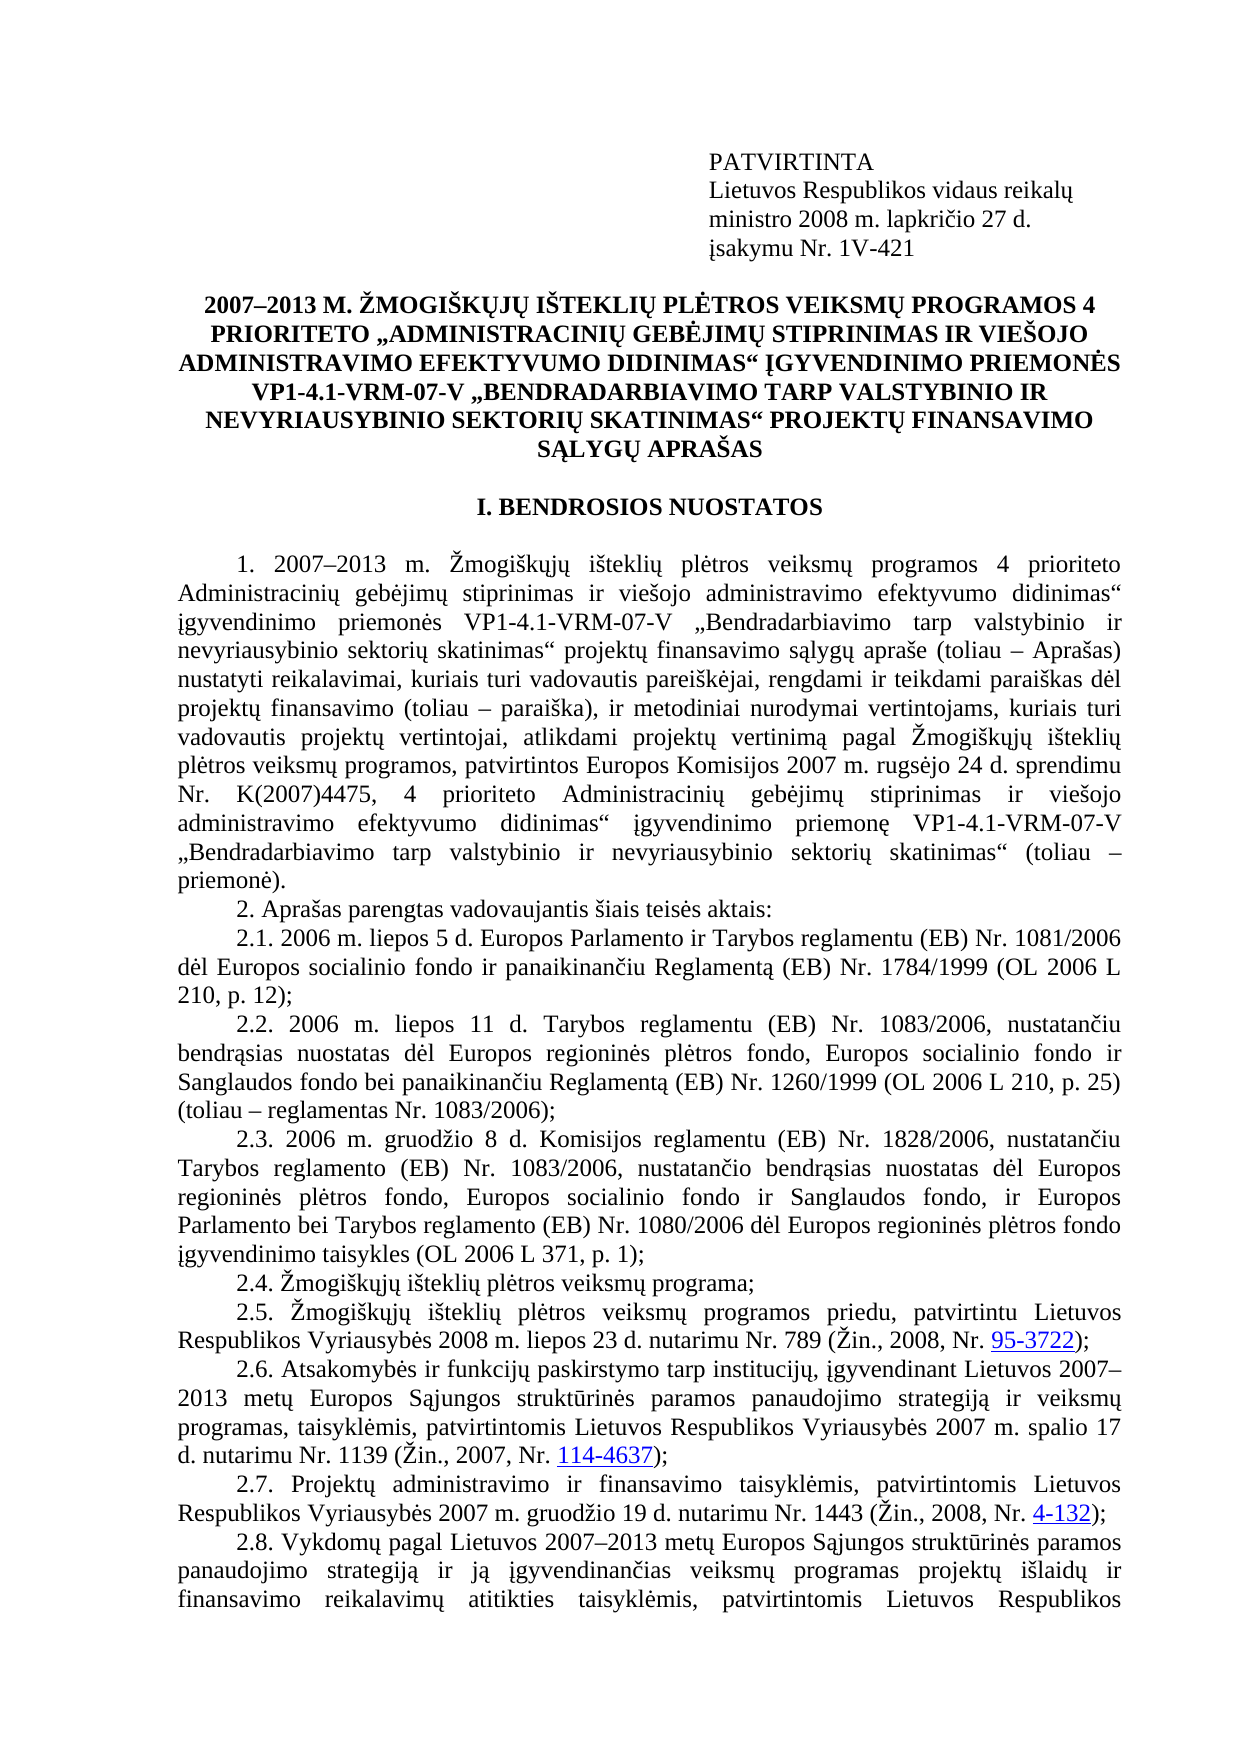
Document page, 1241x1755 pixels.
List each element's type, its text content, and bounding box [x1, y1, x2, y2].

text 2.5. Žmogiškųjų išteklių plėtros veiksmų programos priedu, patvirtintu Lietuvos Respublikos Vyriausybės 2008 m. liepos 23 d. nutarimu Nr. 789 (Žin., 2008, Nr. 95-3722); [177, 1297, 1122, 1354]
text 2007–2013 M. ŽMOGIŠKŲJŲ IŠTEKLIŲ PLĖTROS VEIKSMŲ PROGRAMOS 4 PRIORITETO „ADMINISTRACINIŲ GEBĖJIMŲ STIPRINIMAS IR VIEŠOJO ADMINISTRAVIMO EFEKTYVUMO DIDINIMAS“ ĮGYVENDINIMO PRIEMONĖS VP1-4.1-VRM-07-V „BENDRADARBIAVIMO TARP VALSTYBINIO IR NEVYRIAUSYBINIO SEKTORIŲ SKATINIMAS“ PROJEKTŲ FINANSAVIMO SĄLYGŲ APRAŠAS [177, 291, 1122, 463]
text PATVIRTINTA [177, 147, 1122, 176]
text 2.2. 2006 m. liepos 11 d. Tarybos reglamentu (EB) Nr. 1083/2006, nustatančiu bendrąsias nuostatas dėl Europos regioninės plėtros fondo, Europos socialinio fondo ir Sanglaudos fondo bei panaikinančiu Reglamentą (EB) Nr. 1260/1999 (OL 2006 L 210, p. 25) (toliau – reglamentas Nr. 1083/2006); [177, 1009, 1122, 1124]
text ministro 2008 m. lapkričio 27 d. [177, 204, 1122, 233]
text 2.1. 2006 m. liepos 5 d. Europos Parlamento ir Tarybos reglamentu (EB) Nr. 1081/2006 dėl Europos socialinio fondo ir panaikinančiu Reglamentą (EB) Nr. 1784/1999 (OL 2006 L 210, p. 12); [177, 923, 1122, 1009]
text 2.8. Vykdomų pagal Lietuvos 2007–2013 metų Europos Sąjungos struktūrinės paramos panaudojimo strategiją ir ją įgyvendinančias veiksmų programas projektų išlaidų ir finansavimo reikalavimų atitikties taisyklėmis, patvirtintomis Lietuvos Respublikos [177, 1527, 1122, 1613]
text 2.3. 2006 m. gruodžio 8 d. Komisijos reglamentu (EB) Nr. 1828/2006, nustatančiu Tarybos reglamento (EB) Nr. 1083/2006, nustatančio bendrąsias nuostatas dėl Europos regioninės plėtros fondo, Europos socialinio fondo ir Sanglaudos fondo, ir Europos Parlamento bei Tarybos reglamento (EB) Nr. 1080/2006 dėl Europos regioninės plėtros fondo įgyvendinimo taisykles (OL 2006 L 371, p. 1); [177, 1124, 1122, 1268]
text 1. 2007–2013 m. Žmogiškųjų išteklių plėtros veiksmų programos 4 prioriteto Administracinių gebėjimų stiprinimas ir viešojo administravimo efektyvumo didinimas“ įgyvendinimo priemonės VP1-4.1-VRM-07-V „Bendradarbiavimo tarp valstybinio ir nevyriausybinio sektorių skatinimas“ projektų finansavimo sąlygų apraše (toliau – Aprašas) nustatyti reikalavimai, kuriais turi vadovautis pareiškėjai, rengdami ir teikdami paraiškas dėl projektų finansavimo (toliau – paraiška), ir metodiniai nurodymai vertintojams, kuriais turi vadovautis projektų vertintojai, atlikdami projektų vertinimą pagal Žmogiškųjų išteklių plėtros veiksmų programos, patvirtintos Europos Komisijos 2007 m. rugsėjo 24 d. sprendimu Nr. K(2007)4475, 4 prioriteto Administracinių gebėjimų stiprinimas ir viešojo administravimo efektyvumo didinimas“ įgyvendinimo priemonę VP1-4.1-VRM-07-V „Bendradarbiavimo tarp valstybinio ir nevyriausybinio sektorių skatinimas“ (toliau – priemonė). [177, 549, 1122, 894]
text 2.7. Projektų administravimo ir finansavimo taisyklėmis, patvirtintomis Lietuvos Respublikos Vyriausybės 2007 m. gruodžio 19 d. nutarimu Nr. 1443 (Žin., 2008, Nr. 4-132); [177, 1469, 1122, 1527]
text 2. Aprašas parengtas vadovaujantis šiais teisės aktais: [177, 894, 1122, 923]
text 2.6. Atsakomybės ir funkcijų paskirstymo tarp institucijų, įgyvendinant Lietuvos 2007–2013 metų Europos Sąjungos struktūrinės paramos panaudojimo strategiją ir veiksmų programas, taisyklėmis, patvirtintomis Lietuvos Respublikos Vyriausybės 2007 m. spalio 17 d. nutarimu Nr. 1139 (Žin., 2007, Nr. 114-4637); [177, 1354, 1122, 1469]
text 2.4. Žmogiškųjų išteklių plėtros veiksmų programa; [177, 1268, 1122, 1297]
text Lietuvos Respublikos vidaus reikalų [177, 176, 1122, 204]
text I. BENDROSIOS NUOSTATOS [177, 492, 1122, 521]
text įsakymu Nr. 1V-421 [177, 233, 1122, 262]
